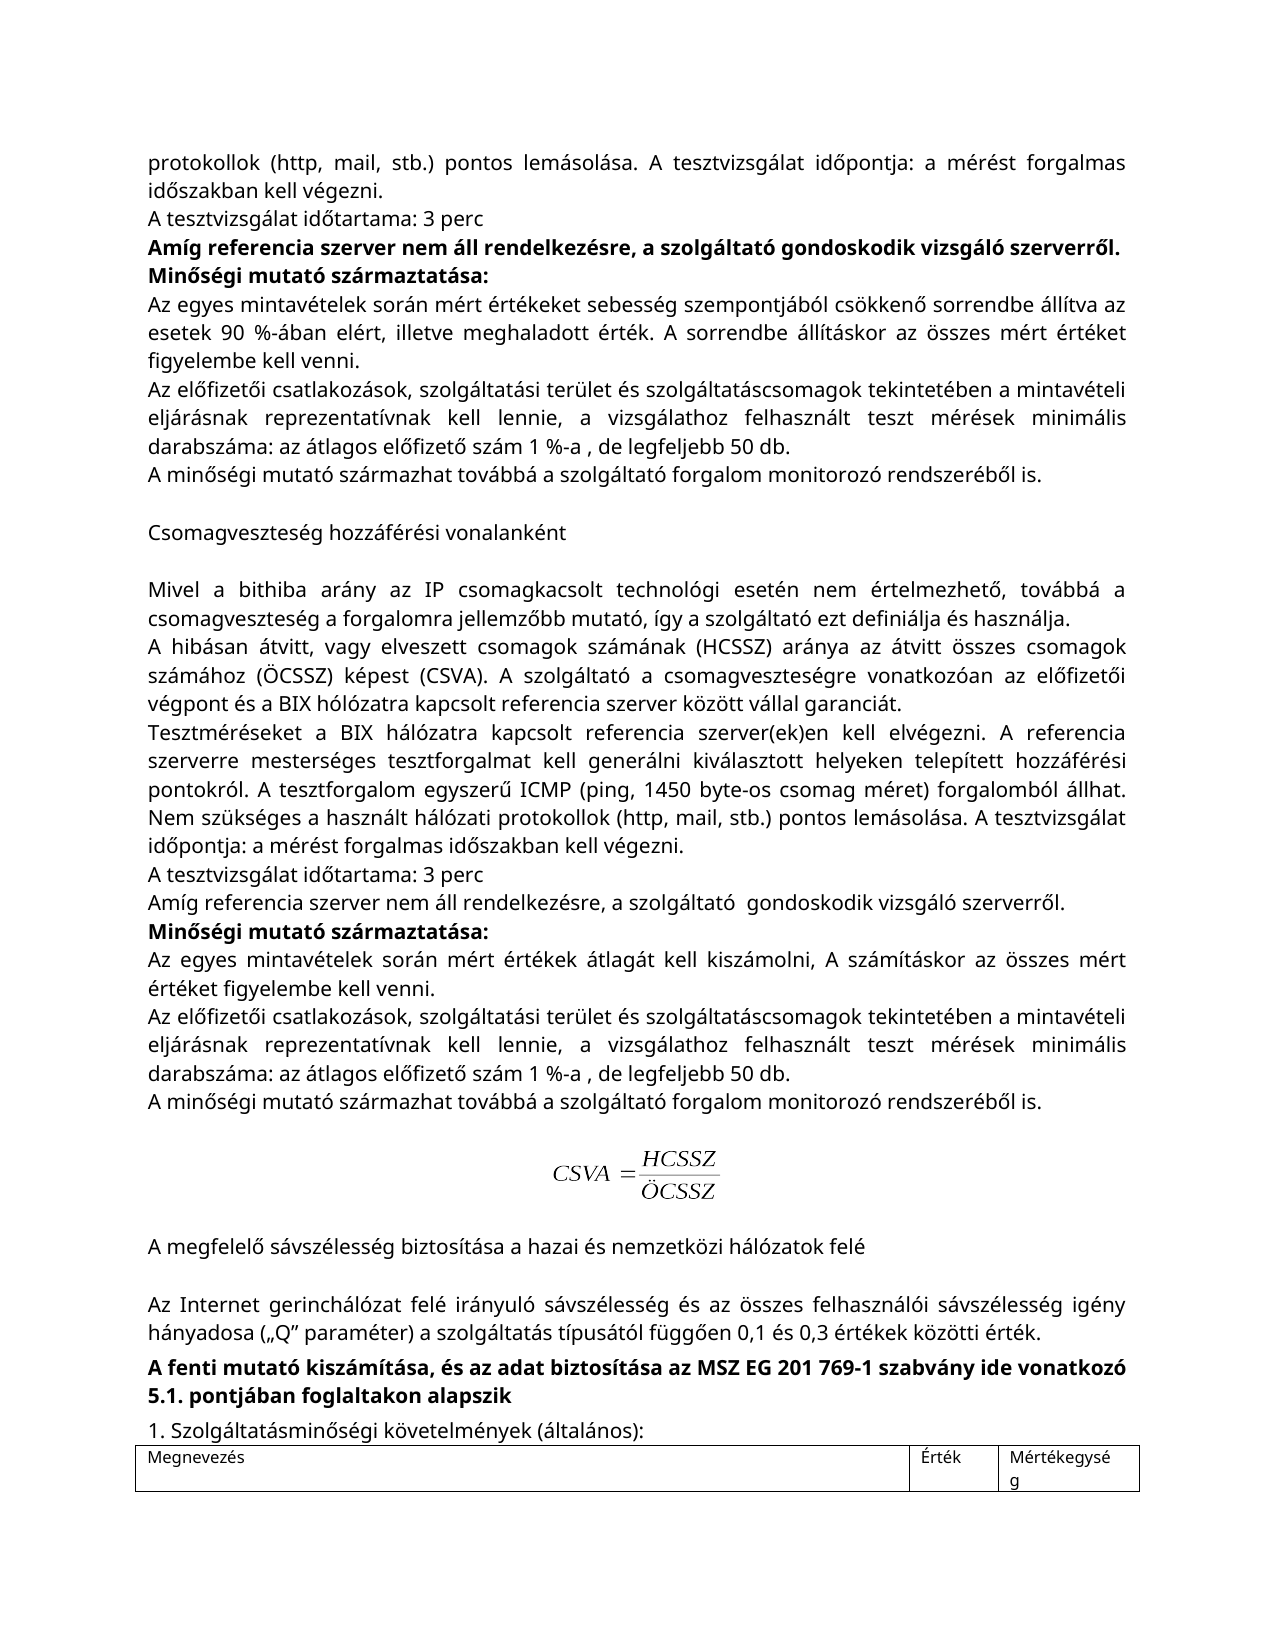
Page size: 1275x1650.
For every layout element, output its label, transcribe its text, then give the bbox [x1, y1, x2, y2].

text A fenti mutató kiszámítása, és az adat biztosítása az MSZ EG 201 769-1 szabvány ide vonatkozó 5.1. pontjában foglaltakon alapszik [148, 1353, 1127, 1410]
text A hibásan átvitt, vagy elveszett csomagok számának (HCSSZ) aránya az átvitt összes csomagok számához (ÖCSSZ) képest (CSVA). A szolgáltató a csomagveszteségre vonatkozóan az előfizetői végpont és a BIX hólózatra kapcsolt referencia szerver között vállal garanciát. [148, 632, 1127, 718]
text Az egyes mintavételek során mért értékeket sebesség szempontjából csökkenő sorrendbe állítva az esetek 90 %-ában elért, illetve meghaladott érték. A sorrendbe állításkor az összes mért értéket figyelembe kell venni. [148, 290, 1127, 375]
text A tesztvizsgálat időtartama: 3 perc [148, 860, 1127, 888]
text A tesztvizsgálat időtartama: 3 perc [148, 204, 1127, 233]
table_header Mértékegység [999, 1446, 1139, 1491]
table_header Megnevezés [136, 1446, 909, 1491]
text Az előfizetői csatlakozások, szolgáltatási terület és szolgáltatáscsomagok tekintetében a mintavételi eljárásnak reprezentatívnak kell lennie, a vizsgálathoz felhasznált teszt mérések minimális darabszáma: az átlagos előfizető szám 1 %-a , de legfeljebb 50 db. [148, 1002, 1127, 1087]
text Az egyes mintavételek során mért értékek átlagát kell kiszámolni, A számításkor az összes mért értéket figyelembe kell venni. [148, 945, 1127, 1002]
text Amíg referencia szerver nem áll rendelkezésre, a szolgáltató gondoskodik vizsgáló szerverről. [148, 888, 1127, 917]
text Mivel a bithiba arány az IP csomagkacsolt technológi esetén nem értelmezhető, továbbá a csomagveszteség a forgalomra jellemzőbb mutató, így a szolgáltató ezt definiálja és használja. [148, 576, 1127, 632]
text protokollok (http, mail, stb.) pontos lemásolása. A tesztvizsgálat időpontja: a mérést forgalmas időszakban kell végezni. [148, 148, 1127, 204]
text Az Internet gerinchálózat felé irányuló sávszélesség és az összes felhasználói sávszélesség igény hányadosa („Q” paraméter) a szolgáltatás típusától függően 0,1 és 0,3 értékek közötti érték. [148, 1290, 1127, 1347]
table_header Érték [910, 1446, 998, 1491]
text Minőségi mutató származtatása: [148, 917, 1127, 945]
text Amíg referencia szerver nem áll rendelkezésre, a szolgáltató gondoskodik vizsgáló szerverről. [148, 233, 1127, 261]
subtitle A megfelelő sávszélesség biztosítása a hazai és nemzetközi hálózatok felé [148, 1232, 1127, 1261]
text Tesztméréseket a BIX hálózatra kapcsolt referencia szerver(ek)en kell elvégezni. A referencia szerverre mesterséges tesztforgalmat kell generálni kiválasztott helyeken telepített hozzáférési pontokról. A tesztforgalom egyszerű ICMP (ping, 1450 byte-os csomag méret) forgalomból állhat. Nem szükséges a használt hálózati protokollok (http, mail, stb.) pontos lemásolása. A tesztvizsgálat időpontja: a mérést forgalmas időszakban kell végezni. [148, 718, 1127, 860]
text A minőségi mutató származhat továbbá a szolgáltató forgalom monitorozó rendszeréből is. [148, 1087, 1127, 1116]
text Minőségi mutató származtatása: [148, 261, 1127, 290]
text A minőségi mutató származhat továbbá a szolgáltató forgalom monitorozó rendszeréből is. [148, 460, 1127, 489]
text Az előfizetői csatlakozások, szolgáltatási terület és szolgáltatáscsomagok tekintetében a mintavételi eljárásnak reprezentatívnak kell lennie, a vizsgálathoz felhasznált teszt mérések minimális darabszáma: az átlagos előfizető szám 1 %-a , de legfeljebb 50 db. [148, 375, 1127, 460]
text 1. Szolgáltatásminőségi követelmények (általános): [148, 1416, 1112, 1445]
subtitle Csomagveszteség hozzáférési vonalanként [148, 518, 1127, 546]
